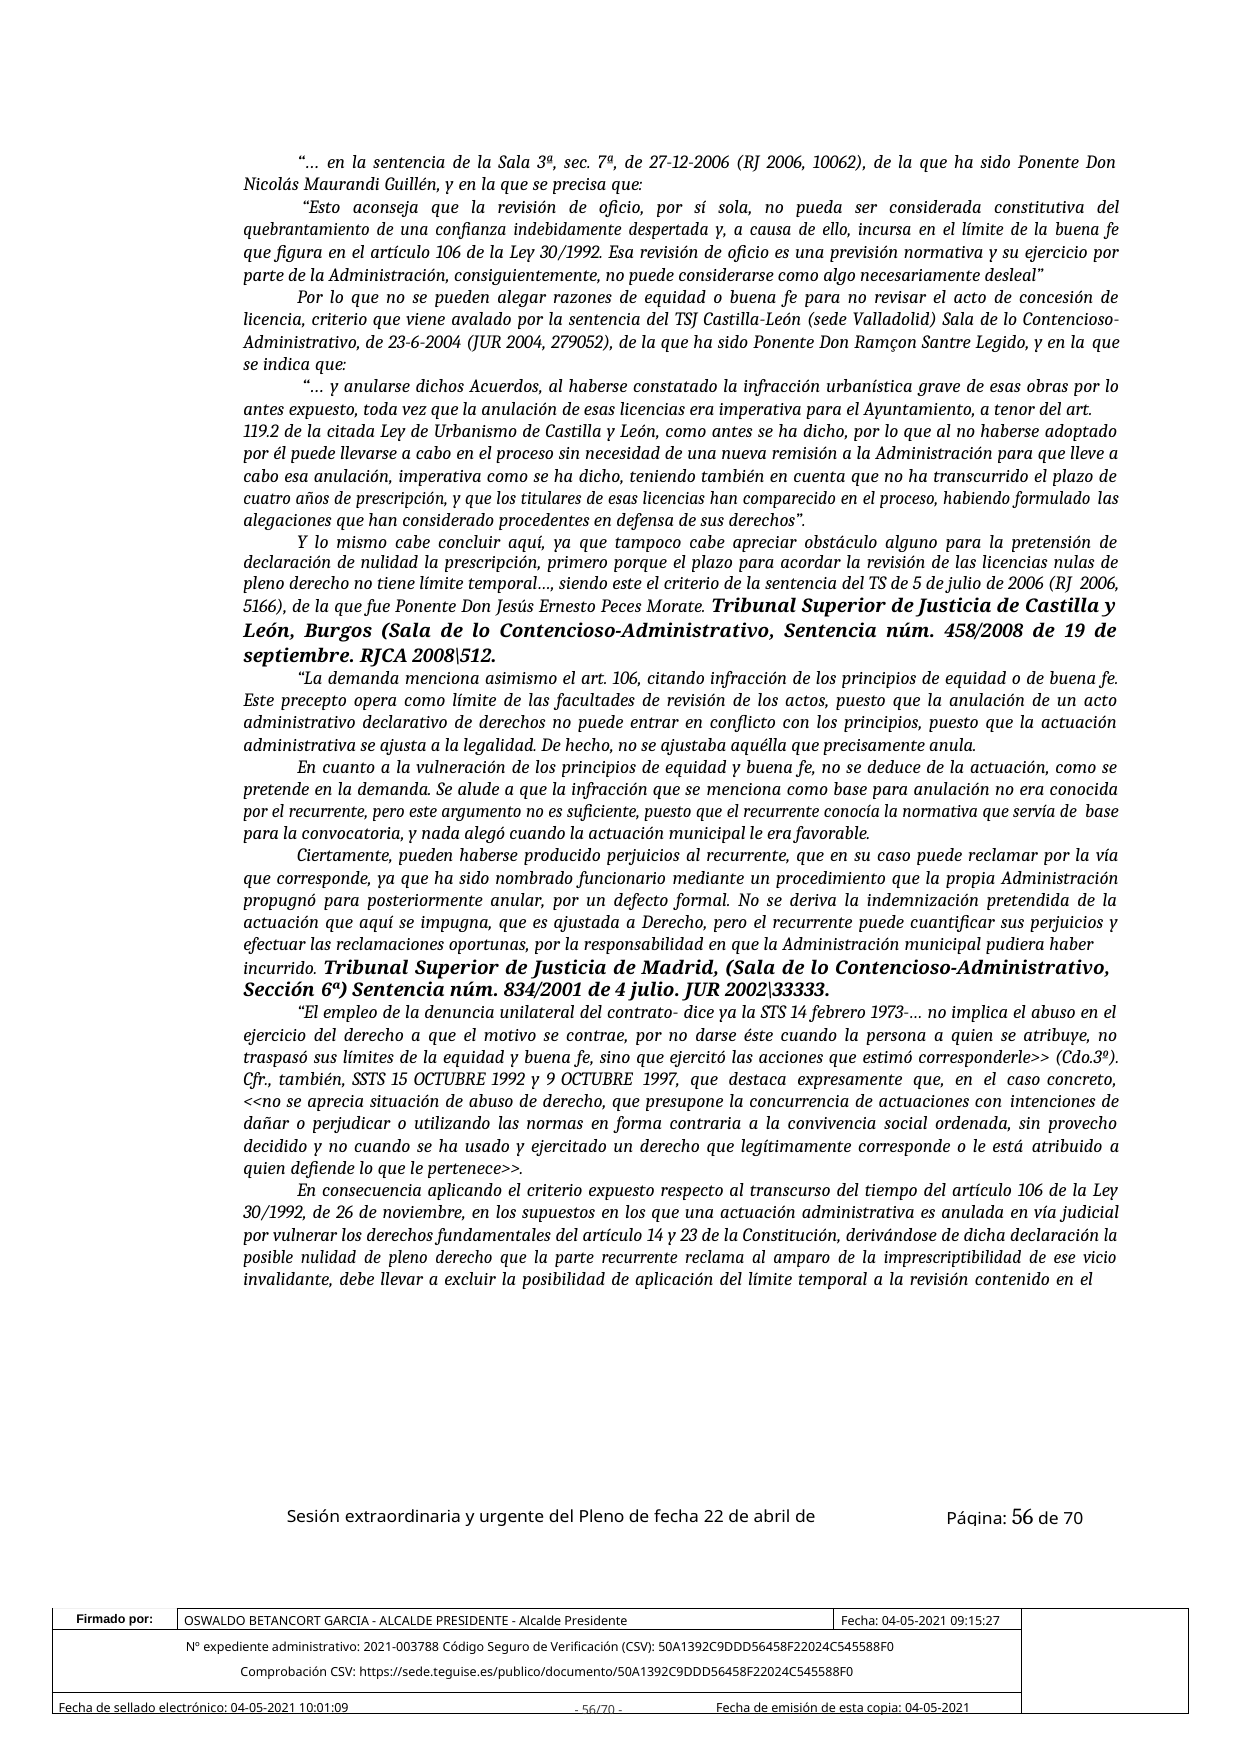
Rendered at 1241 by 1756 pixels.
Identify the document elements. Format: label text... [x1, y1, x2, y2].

text Y lo mismo cabe concluir aquí, ya que tampoco cabe apreciar obstáculo alguno para la pretensión de declaración de nulidad la prescripción, primero porque el plazo para acordar la revisión de las licencias nulas de pleno derecho no tiene límite temporal…, siendo este el criterio de la sentencia del TS de 5 de julio de 2006 (RJ 2006, 5166), de la que fue Ponente Don Jesús Ernesto Peces Morate. Tribunal Superior de Justicia de Castilla y León, Burgos (Sala de lo Contencioso-Administrativo, Sentencia núm. 458/2008 de 19 de septiembre. RJCA 2008\512. [243, 532, 1119, 667]
text “Esto aconseja que la revisión de oficio, por sí sola, no pueda ser considerada constitutiva del quebrantamiento de una confianza indebidamente despertada y, a causa de ello, incursa en el límite de la buena fe que figura en el artículo 106 de la Ley 30/1992. Esa revisión de oficio es una previsión normativa y su ejercicio por parte de la Administración, consiguientemente, no puede considerarse como algo necesariamente desleal” [243, 196, 1119, 286]
text 119.2 de la citada Ley de Urbanismo de Castilla y León, como antes se ha dicho, por lo que al no haberse adoptado por él puede llevarse a cabo en el proceso sin necesidad de una nueva remisión a la Administración para que lleve a cabo esa anulación, imperativa como se ha dicho, teniendo también en cuenta que no ha transcurrido el plazo de cuatro años de prescripción, y que los titulares de esas licencias han comparecido en el proceso, habiendo formulado las alegaciones que han considerado procedentes en defensa de sus derechos”. [243, 421, 1119, 531]
text “La demanda menciona asimismo el art. 106, citando infracción de los principios de equidad o de buena fe. Este precepto opera como límite de las facultades de revisión de los actos, puesto que la anulación de un acto administrativo declarativo de derechos no puede entrar en conflicto con los principios, puesto que la actuación administrativa se ajusta a la legalidad. De hecho, no se ajustaba aquélla que precisamente anula. [243, 667, 1119, 756]
text “El empleo de la denuncia unilateral del contrato- dice ya la STS 14 febrero 1973-… no implica el abuso en el ejercicio del derecho a que el motivo se contrae, por no darse éste cuando la persona a quien se atribuye, no traspasó sus límites de la equidad y buena fe, sino que ejercitó las acciones que estimó corresponderle>> (Cdo.3º). Cfr., también, SSTS 15 OCTUBRE 1992 y 9 OCTUBRE 1997, que destaca expresamente que, en el caso concreto, <<no se aprecia situación de abuso de derecho, que presupone la concurrencia de actuaciones con intenciones de dañar o perjudicar o utilizando las normas en forma contraria a la convivencia social ordenada, sin provecho decidido y no cuando se ha usado y ejercitado un derecho que legítimamente corresponde o le está atribuido a quien defiende lo que le pertenece>>. [243, 1002, 1119, 1179]
text En cuanto a la vulneración de los principios de equidad y buena fe, no se deduce de la actuación, como se pretende en la demanda. Se alude a que la infracción que se menciona como base para anulación no era conocida por el recurrente, pero este argumento no es suficiente, puesto que el recurrente conocía la normativa que servía de base para la convocatoria, y nada alegó cuando la actuación municipal le era favorable. [243, 756, 1119, 844]
text Ciertamente, pueden haberse producido perjuicios al recurrente, que en su caso puede reclamar por la vía que corresponde, ya que ha sido nombrado funcionario mediante un procedimiento que la propia Administración propugnó para posteriormente anular, por un defecto formal. No se deriva la indemnización pretendida de la actuación que aquí se impugna, que es ajustada a Derecho, pero el recurrente puede cuantificar sus perjuicios y efectuar las reclamaciones oportunas, por la responsabilidad en que la Administración municipal pudiera haber [243, 845, 1119, 955]
text incurrido. Tribunal Superior de Justicia de Madrid, (Sala de lo Contencioso-Administrativo, Sección 6ª) Sentencia núm. 834/2001 de 4 julio. JUR 2002\33333. [243, 956, 1118, 1002]
text Por lo que no se pueden alegar razones de equidad o buena fe para no revisar el acto de concesión de licencia, criterio que viene avalado por la sentencia del TSJ Castilla-León (sede Valladolid) Sala de lo Contencioso- Administrativo, de 23-6-2004 (JUR 2004, 279052), de la que ha sido Ponente Don Ramçon Santre Legido, y en la que se indica que: [243, 287, 1119, 375]
text En consecuencia aplicando el criterio expuesto respecto al transcurso del tiempo del artículo 106 de la Ley 30/1992, de 26 de noviembre, en los supuestos en los que una actuación administrativa es anulada en vía judicial por vulnerar los derechos fundamentales del artículo 14 y 23 de la Constitución, derivándose de dicha declaración la posible nulidad de pleno derecho que la parte recurrente reclama al amparo de la imprescriptibilidad de ese vicio invalidante, debe llevar a excluir la posibilidad de aplicación del límite temporal a la revisión contenido en el [243, 1180, 1119, 1290]
text “… en la sentencia de la Sala 3ª, sec. 7ª, de 27-12-2006 (RJ 2006, 10062), de la que ha sido Ponente Don Nicolás Maurandi Guillén, y en la que se precisa que: [243, 151, 1118, 195]
text “… y anularse dichos Acuerdos, al haberse constatado la infracción urbanística grave de esas obras por lo antes expuesto, toda vez que la anulación de esas licencias era imperativa para el Ayuntamiento, a tenor del art. [243, 376, 1119, 420]
